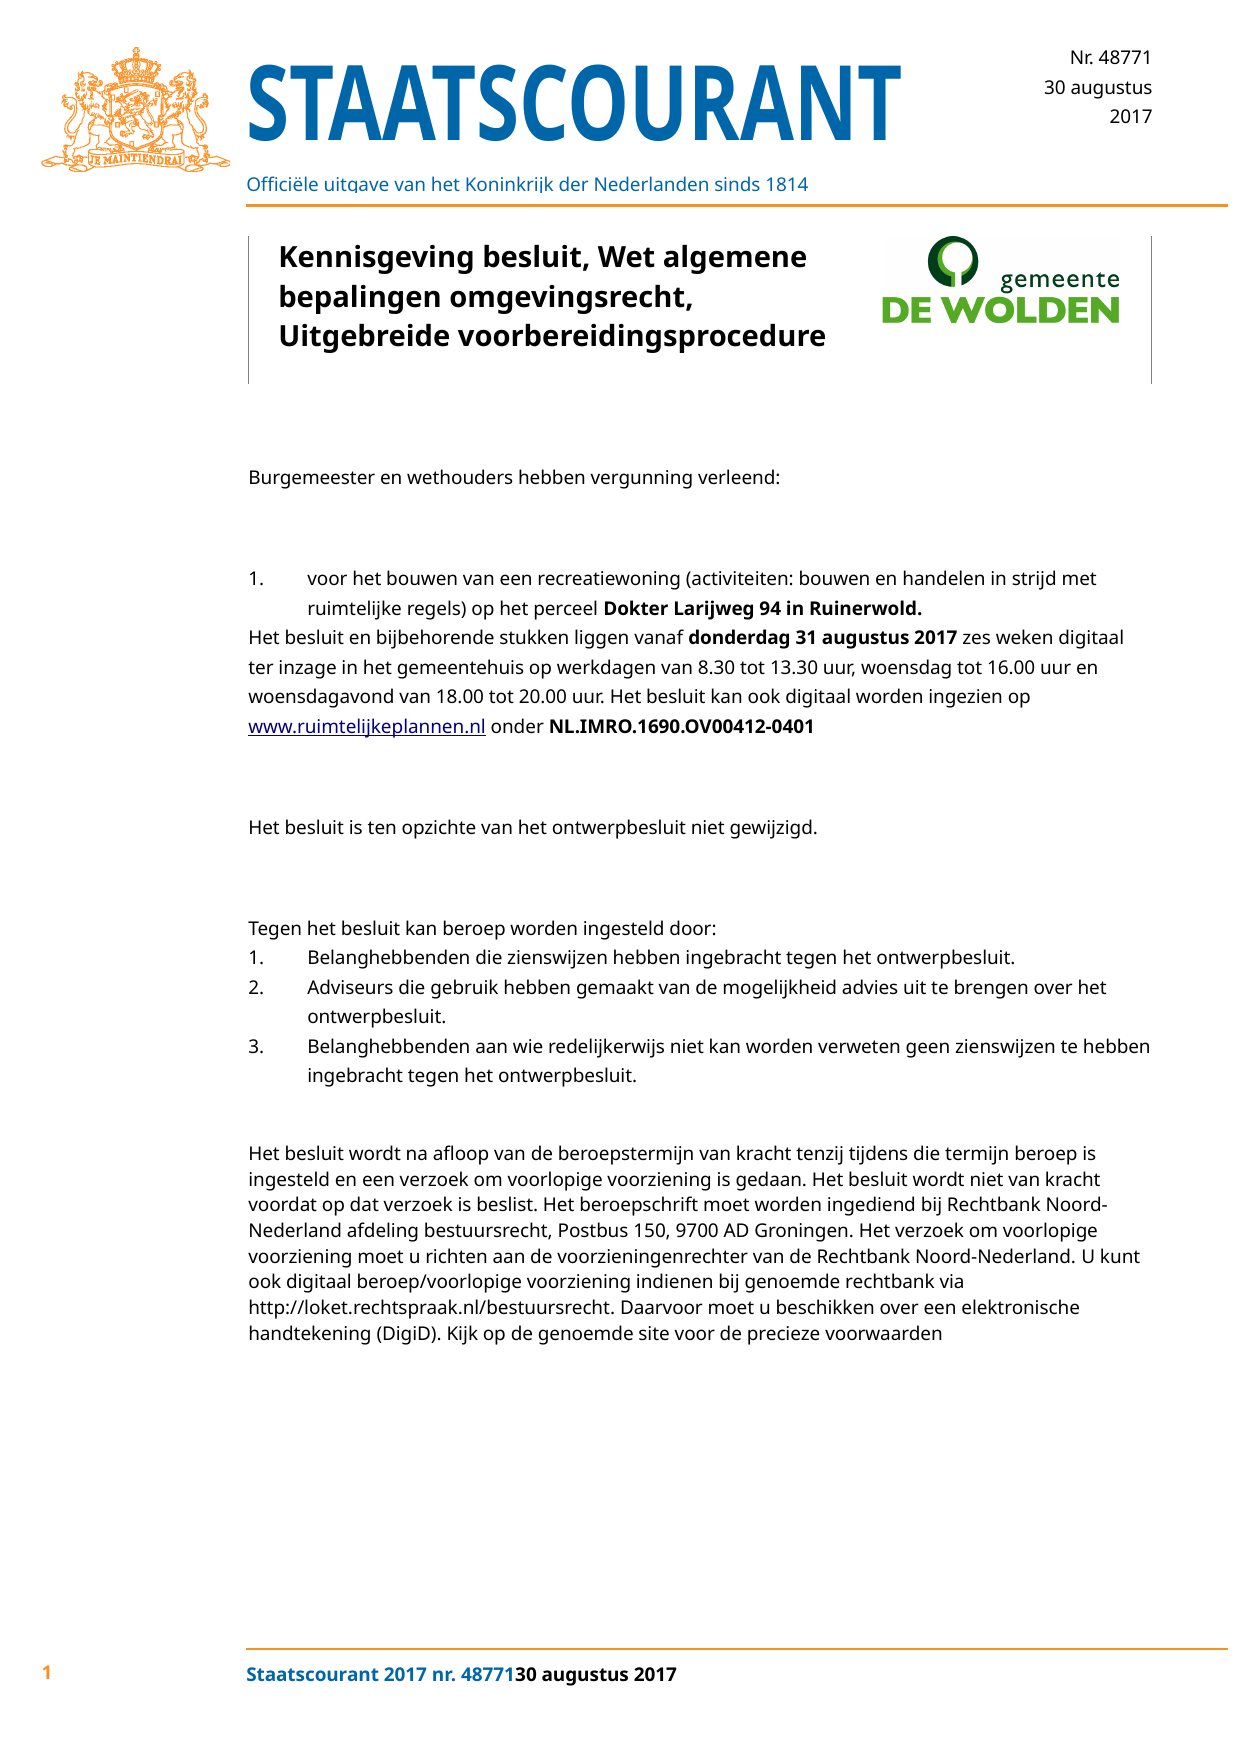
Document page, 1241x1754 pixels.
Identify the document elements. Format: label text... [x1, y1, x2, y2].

text Het besluit wordt na afloop van de beroepstermijn van kracht tenzij tijdens die termijn beroep is ingesteld en een verzoek om voorlopige voorziening is gedaan. Het besluit wordt niet van kracht voordat op dat verzoek is beslist. Het beroepschrift moet worden ingediend bij Rechtbank Noord-Nederland afdeling bestuursrecht, Postbus 150, 9700 AD Groningen. Het verzoek om voorlopige voorziening moet u richten aan de voorzieningenrechter van de Rechtbank Noord-Nederland. U kunt ook digitaal beroep/voorlopige voorziening indienen bij genoemde rechtbank via http://loket.rechtspraak.nl/bestuursrecht. Daarvoor moet u beschikken over een elektronische handtekening (DigiD). Kijk op de genoemde site voor de precieze voorwaarden [248, 1140, 1152, 1346]
table_header Kennisgeving besluit, Wet algemene bepalingen omgevingsrecht, Uitgebreide voorbereidingsprocedure [249, 236, 850, 384]
table_header [1119, 236, 1151, 322]
list voor het bouwen van een recreatiewoning (activiteiten: bouwen en handelen in strijd met ruimtelijke regels) op het perceel Dokter Larijweg 94 in Ruinerwold. [248, 565, 1152, 621]
picture [882, 236, 1119, 323]
text Tegen het besluit kan beroep worden ingesteld door: [248, 915, 1152, 941]
text Burgemeester en wethouders hebben vergunning verleend: [248, 464, 1152, 490]
picture [41, 47, 231, 172]
text Het besluit en bijbehorende stukken liggen vanaf donderdag 31 augustus 2017 zes weken digitaal ter inzage in het gemeentehuis op werkdagen van 8.30 tot 13.30 uur, woensdag tot 16.00 uur en woensdagavond van 18.00 tot 20.00 uur. Het besluit kan ook digitaal worden ingezien op www.ruimtelijkeplannen.nl onder NL.IMRO.1690.OV00412-0401 [248, 624, 1152, 739]
table_header [850, 323, 1151, 384]
table_header [850, 236, 882, 322]
list Adviseurs die gebruik hebben gemaakt van de mogelijkheid advies uit te brengen over het ontwerpbesluit. [248, 974, 1152, 1029]
text Het besluit is ten opzichte van het ontwerpbesluit niet gewijzigd. [248, 814, 1152, 840]
list Belanghebbenden aan wie redelijkerwijs niet kan worden verweten geen zienswijzen te hebben ingebracht tegen het ontwerpbesluit. [248, 1033, 1152, 1088]
list Belanghebbenden die zienswijzen hebben ingebracht tegen het ontwerpbesluit. [248, 944, 1152, 970]
